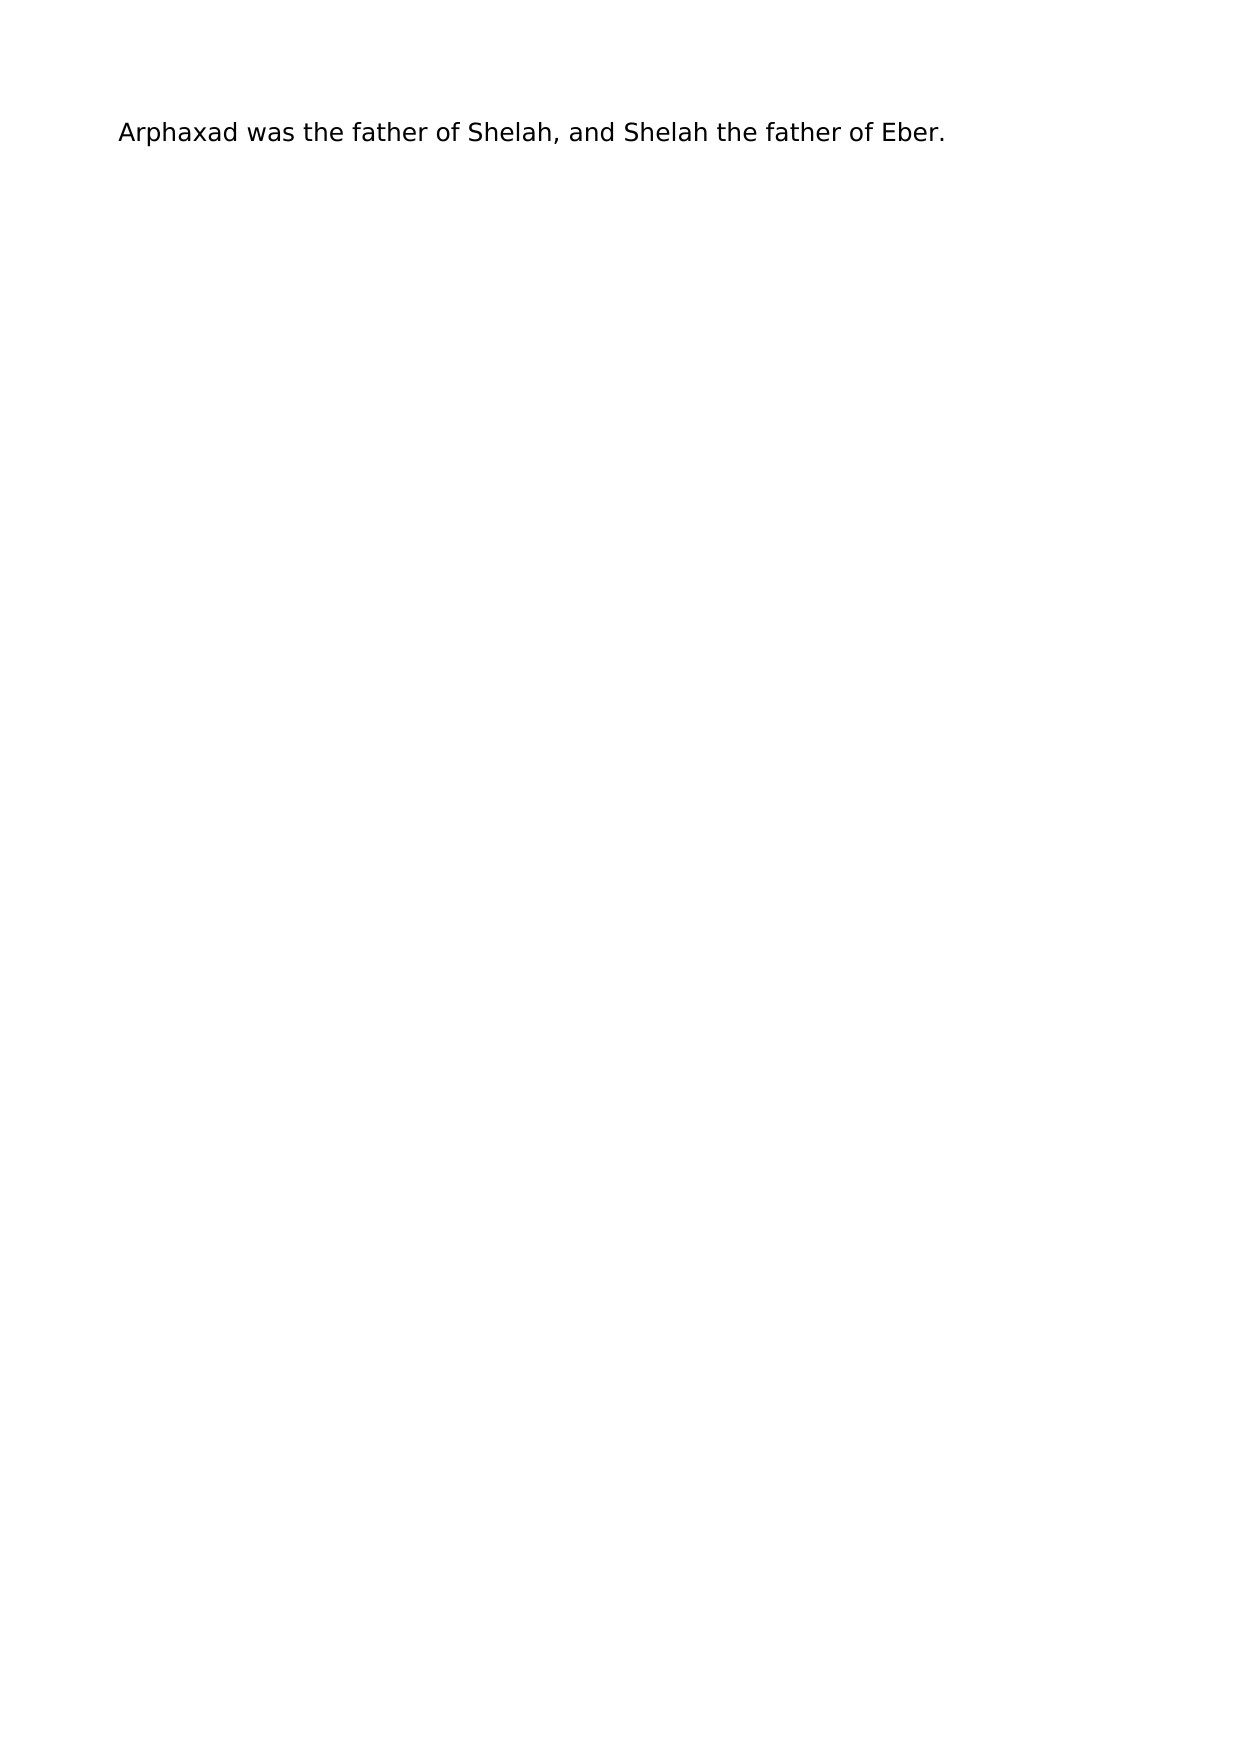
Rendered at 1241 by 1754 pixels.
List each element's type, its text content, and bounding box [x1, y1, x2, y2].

text Arphaxad was the father of Shelah, and Shelah the father of Eber. [118, 118, 1122, 147]
